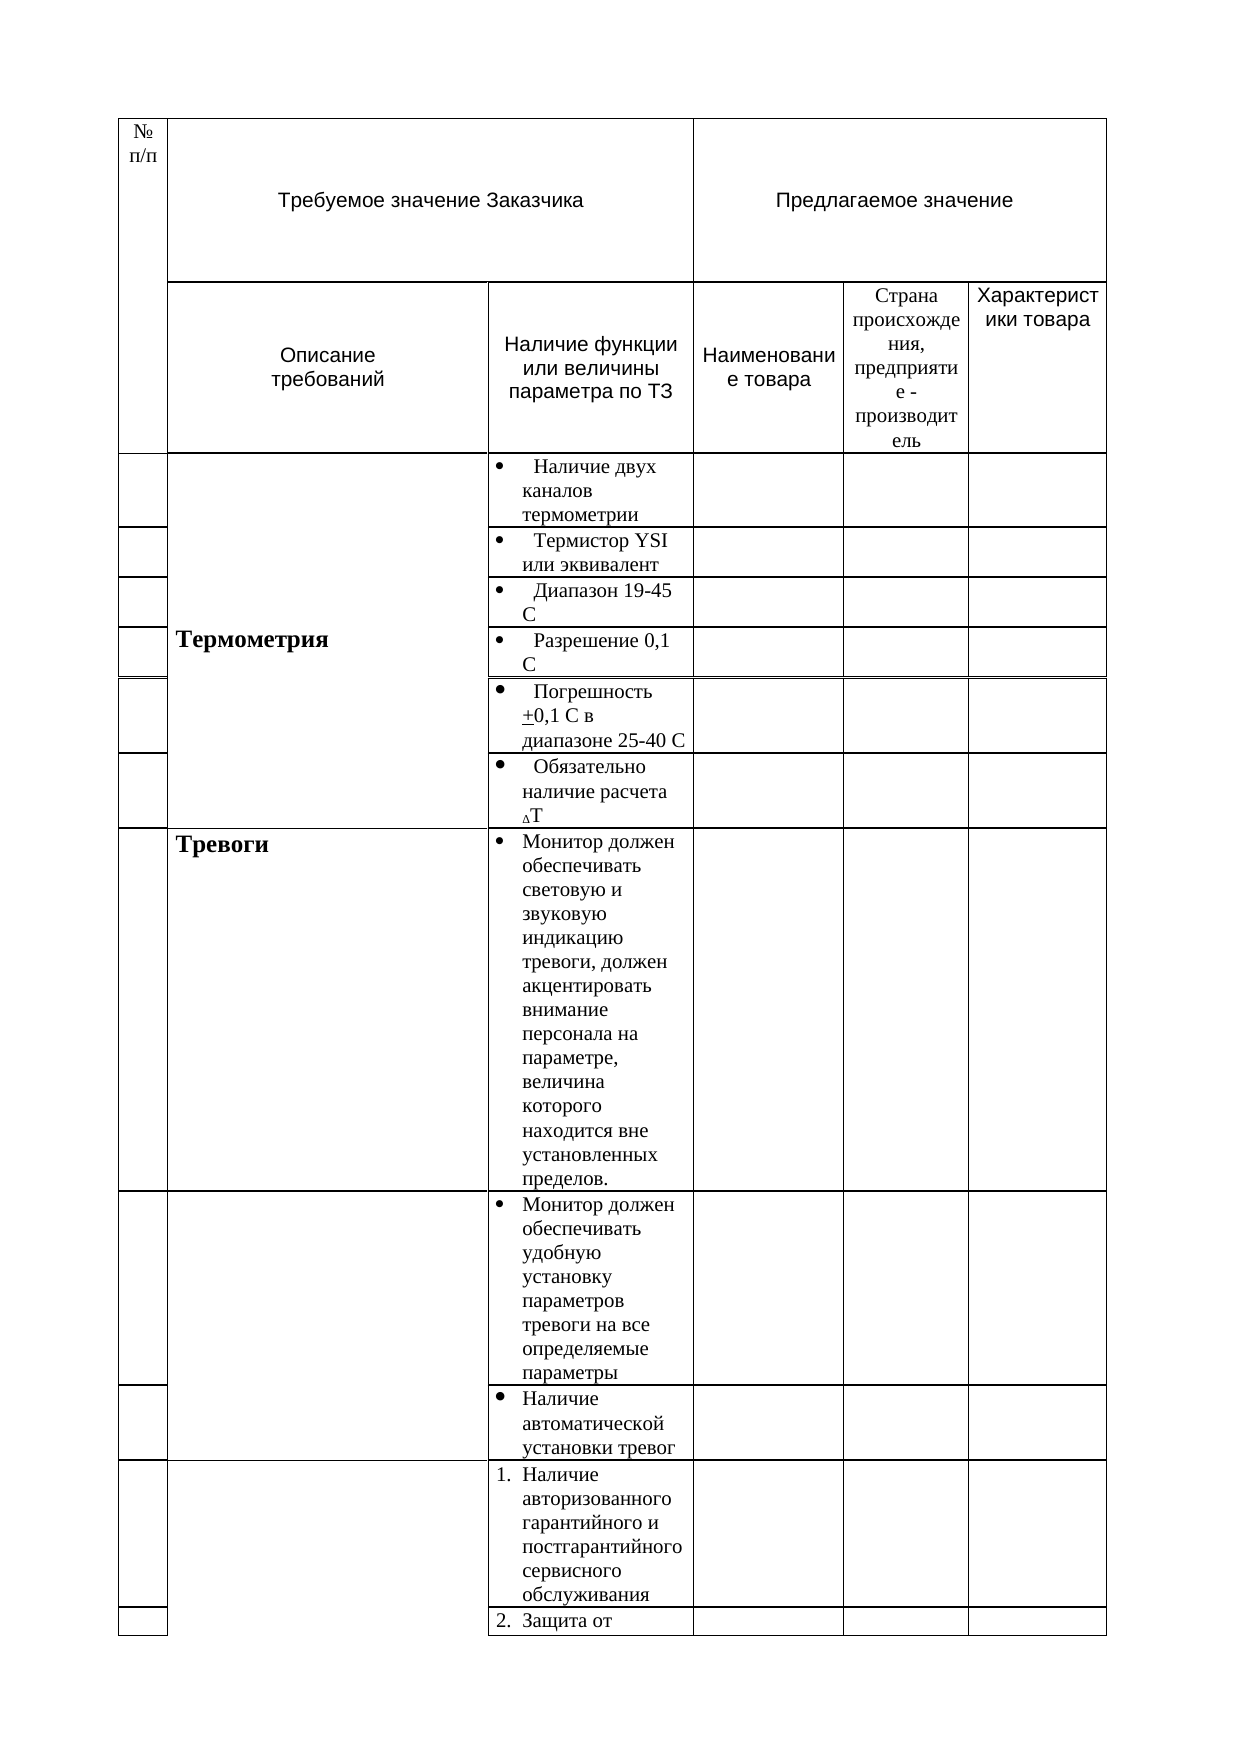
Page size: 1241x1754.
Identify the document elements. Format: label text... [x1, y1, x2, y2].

table_cell [969, 1461, 1106, 1606]
table_cell [694, 1461, 843, 1606]
table_cell [694, 754, 843, 827]
table_header № п/п [119, 119, 167, 453]
table_cell Страна происхождения, предприятие -производитель [844, 283, 968, 452]
table_cell Обязательно наличие расчета ΔТ [489, 754, 693, 827]
table_cell [969, 454, 1106, 526]
table_cell [844, 528, 968, 576]
table_cell [694, 454, 843, 526]
table_cell Монитор должен обеспечивать световую и звуковую индикацию тревоги, должен акцентировать внимание персонала на параметре, величина которого находится вне установленных пределов. [489, 829, 693, 1190]
table_cell Защита от дефибриллятора и электрохирургического инструмента 360 ДЖ [489, 1608, 693, 1635]
table_cell [119, 628, 167, 676]
table_cell [119, 454, 167, 526]
table_cell [694, 1608, 843, 1635]
table_cell [694, 829, 843, 1190]
table_cell [694, 1386, 843, 1459]
table_cell [844, 1608, 968, 1635]
table_cell Наименование товара [694, 283, 843, 452]
table_cell [844, 679, 968, 752]
table_cell [969, 1386, 1106, 1459]
table_cell [844, 628, 968, 676]
table_cell [119, 1461, 167, 1606]
table_cell [969, 528, 1106, 576]
table_cell [694, 679, 843, 752]
table_cell Тревоги [168, 829, 487, 1190]
table_cell [844, 454, 968, 526]
table_cell [168, 1192, 487, 1460]
table_cell Характеристики товара [969, 283, 1106, 452]
table_cell Наличие авторизованного гарантийного и постгарантийного сервисного обслуживания [489, 1461, 693, 1606]
table_cell [119, 528, 167, 576]
table_cell [844, 578, 968, 626]
table_cell [119, 829, 167, 1190]
table_cell Монитор должен обеспечивать удобную установку параметров тревоги на все определяемые параметры [489, 1192, 693, 1384]
table_cell [969, 628, 1106, 676]
table_cell [119, 679, 167, 752]
table_cell [694, 528, 843, 576]
table_cell [119, 754, 167, 827]
table_cell [969, 829, 1106, 1190]
table_cell Погрешность +0,1 С в диапазоне 25-40 С [489, 679, 693, 752]
table_cell Термометрия [168, 454, 487, 828]
table_cell [694, 628, 843, 676]
table_cell Термистор YSI или эквивалент [489, 528, 693, 576]
table_header Требуемое значение Заказчика [168, 119, 693, 281]
table_cell [119, 578, 167, 626]
table_cell [969, 754, 1106, 827]
table_cell [119, 1386, 167, 1459]
table_cell [168, 1461, 487, 1636]
table_cell [844, 754, 968, 827]
table_cell [119, 1608, 167, 1635]
table_cell [969, 578, 1106, 626]
table_cell [844, 1192, 968, 1384]
table_cell Наличие функции или величины параметра по ТЗ [489, 283, 693, 452]
table_cell Наличие автоматической установки тревог [489, 1386, 693, 1459]
table_cell Диапазон 19-45 С [489, 578, 693, 626]
table_cell [969, 679, 1106, 752]
table_cell [844, 1386, 968, 1459]
table_cell [844, 829, 968, 1190]
table_cell Наличие двух каналов термометрии [489, 454, 693, 526]
table_cell [969, 1608, 1106, 1635]
table_cell Описание требований [168, 283, 487, 452]
table_cell [694, 578, 843, 626]
table_cell [119, 1192, 167, 1384]
table_cell [694, 1192, 843, 1384]
table_cell [969, 1192, 1106, 1384]
table_cell [844, 1461, 968, 1606]
table_cell Разрешение 0,1 С [489, 628, 693, 676]
table_header Предлагаемое значение [694, 119, 1106, 281]
